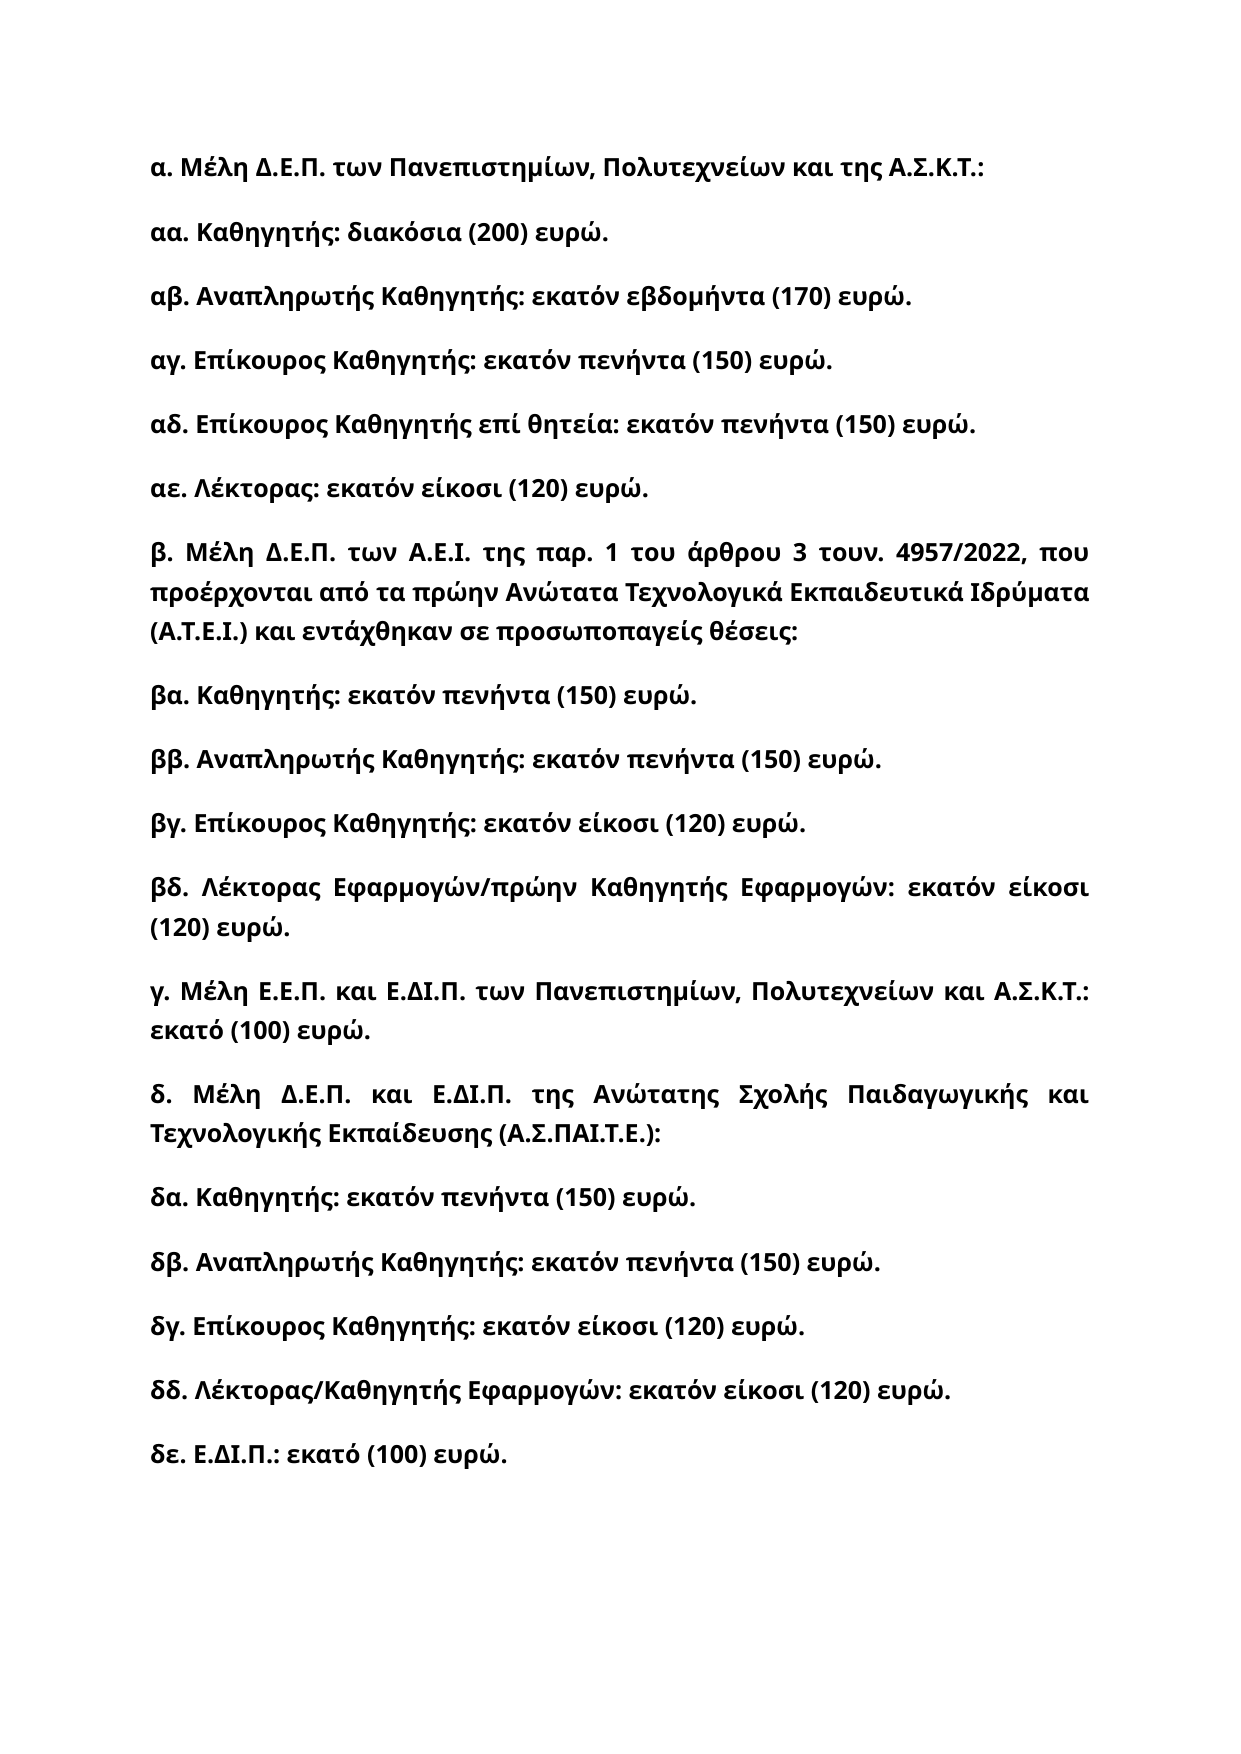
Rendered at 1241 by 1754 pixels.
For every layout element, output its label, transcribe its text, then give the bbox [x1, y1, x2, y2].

text δ. Μέλη Δ.Ε.Π. και Ε.ΔΙ.Π. της Ανώτατης Σχολής Παιδαγωγικής και Τεχνολογικής Εκπαίδευσης (Α.Σ.ΠΑΙ.Τ.Ε.): [150, 1077, 1090, 1150]
text αε. Λέκτορας: εκατόν είκοσι (120) ευρώ. [150, 471, 1090, 505]
text γ. Μέλη Ε.Ε.Π. και Ε.ΔΙ.Π. των Πανεπιστημίων, Πολυτεχνείων και Α.Σ.Κ.Τ.: εκατό (100) ευρώ. [150, 973, 1090, 1047]
text α. Μέλη Δ.Ε.Π. των Πανεπιστημίων, Πολυτεχνείων και της Α.Σ.Κ.Τ.: [150, 150, 1090, 184]
text αβ. Αναπληρωτής Καθηγητής: εκατόν εβδομήντα (170) ευρώ. [150, 278, 1090, 312]
text ββ. Αναπληρωτής Καθηγητής: εκατόν πενήντα (150) ευρώ. [150, 742, 1090, 776]
text αδ. Eπίκουρος Καθηγητής επί θητεία: εκατόν πενήντα (150) ευρώ. [150, 407, 1090, 441]
text δα. Καθηγητής: εκατόν πενήντα (150) ευρώ. [150, 1180, 1090, 1214]
text β. Μέλη Δ.Ε.Π. των Α.Ε.Ι. της παρ. 1 του άρθρου 3 τουν. 4957/2022, που προέρχονται από τα πρώην Ανώτατα Τεχνολογικά Εκπαιδευτικά Ιδρύματα (Α.Τ.Ε.Ι.) και εντάχθηκαν σε προσωποπαγείς θέσεις: [150, 535, 1090, 647]
text βδ. Λέκτορας Εφαρμογών/πρώην Καθηγητής Εφαρμογών: εκατόν είκοσι (120) ευρώ. [150, 870, 1090, 943]
text δδ. Λέκτορας/Καθηγητής Εφαρμογών: εκατόν είκοσι (120) ευρώ. [150, 1372, 1090, 1407]
text αγ. Επίκουρος Καθηγητής: εκατόν πενήντα (150) ευρώ. [150, 342, 1090, 377]
text δε. E.ΔΙ.Π.: εκατό (100) ευρώ. [150, 1437, 1090, 1471]
text δβ. Αναπληρωτής Καθηγητής: εκατόν πενήντα (150) ευρώ. [150, 1244, 1090, 1278]
text βα. Καθηγητής: εκατόν πενήντα (150) ευρώ. [150, 677, 1090, 712]
text αα. Καθηγητής: διακόσια (200) ευρώ. [150, 214, 1090, 248]
text δγ. Επίκουρος Καθηγητής: εκατόν είκοσι (120) ευρώ. [150, 1308, 1090, 1342]
text βγ. Επίκουρος Καθηγητής: εκατόν είκοσι (120) ευρώ. [150, 806, 1090, 840]
